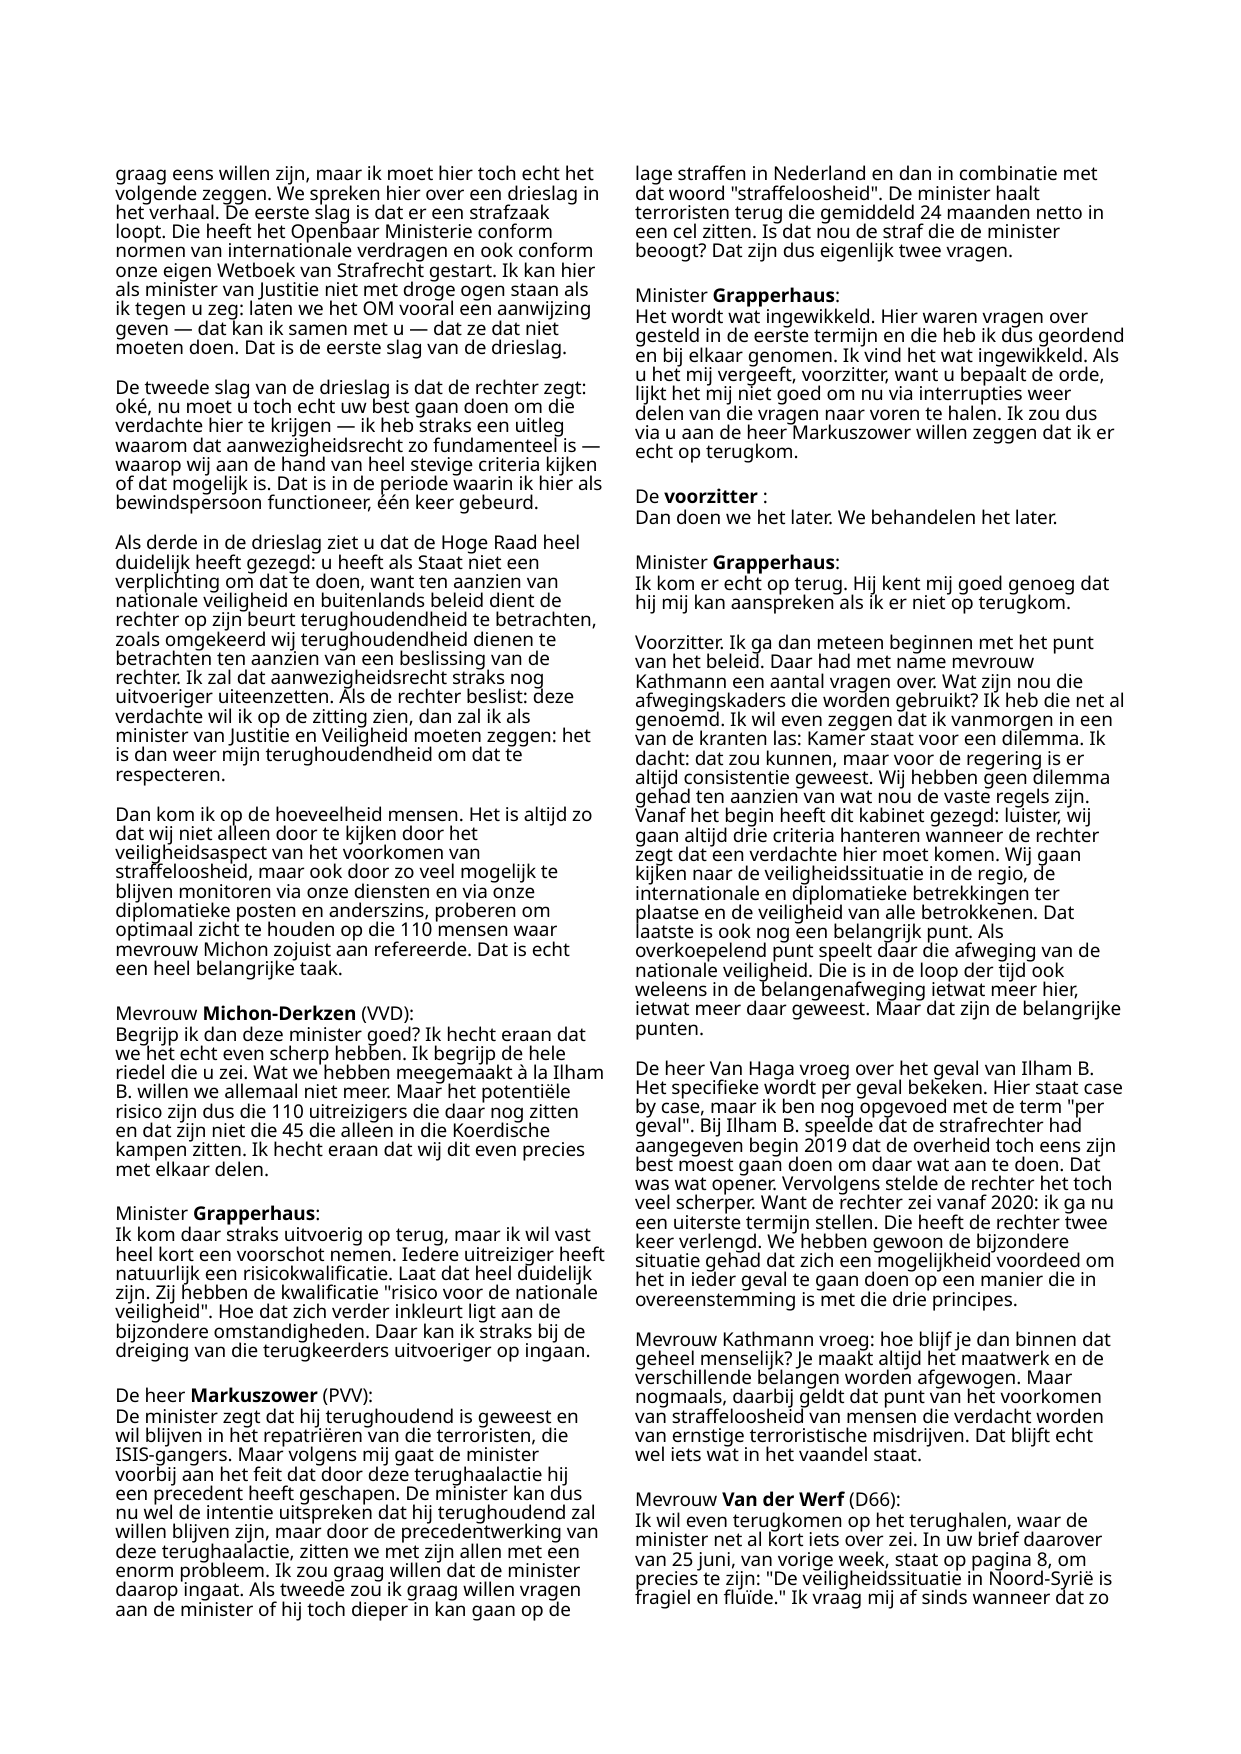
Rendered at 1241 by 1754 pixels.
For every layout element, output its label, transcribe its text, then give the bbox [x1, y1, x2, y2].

text Het wordt wat ingewikkeld. Hier waren vragen over gesteld in de eerste termijn en die heb ik dus geordend en bij elkaar genomen. Ik vind het wat ingewikkeld. Als u het mij vergeeft, voorzitter, want u bepaalt de orde, lijkt het mij niet goed om nu via interrupties weer delen van die vragen naar voren te halen. Ik zou dus via u aan de heer Markuszower willen zeggen dat ik er echt op terugkom. [635, 308, 1125, 462]
text Dan doen we het later. We behandelen het later. [635, 509, 1125, 528]
text Minister Grapperhaus: [635, 282, 1125, 308]
text Dan kom ik op de hoeveelheid mensen. Het is altijd zo dat wij niet alleen door te kijken door het veiligheidsaspect van het voorkomen van straffeloosheid, maar ook door zo veel mogelijk te blijven monitoren via onze diensten en via onze diplomatieke posten en anderszins, proberen om optimaal zicht te houden op die 110 mensen waar mevrouw Michon zojuist aan refereerde. Dat is echt een heel belangrijke taak. [115, 806, 605, 979]
text Begrijp ik dan deze minister goed? Ik hecht eraan dat we het echt even scherp hebben. Ik begrijp de hele riedel die u zei. Wat we hebben meegemaakt à la Ilham B. willen we allemaal niet meer. Maar het potentiële risico zijn dus die 110 uitreizigers die daar nog zitten en dat zijn niet die 45 die alleen in die Koerdische kampen zitten. Ik hecht eraan dat wij dit even precies met elkaar delen. [115, 1026, 605, 1180]
text Ik kom daar straks uitvoerig op terug, maar ik wil vast heel kort een voorschot nemen. Iedere uitreiziger heeft natuurlijk een risicokwalificatie. Laat dat heel duidelijk zijn. Zij hebben de kwalificatie "risico voor de nationale veiligheid". Hoe dat zich verder inkleurt ligt aan de bijzondere omstandigheden. Daar kan ik straks bij de dreiging van die terugkeerders uitvoeriger op ingaan. [115, 1226, 605, 1361]
text De heer Markuszower (PVV): [115, 1382, 605, 1408]
text Als derde in de drieslag ziet u dat de Hoge Raad heel duidelijk heeft gezegd: u heeft als Staat niet een verplichting om dat te doen, want ten aanzien van nationale veiligheid en buitenlands beleid dient de rechter op zijn beurt terughoudendheid te betrachten, zoals omgekeerd wij terughoudendheid dienen te betrachten ten aanzien van een beslissing van de rechter. Ik zal dat aanwezigheidsrecht straks nog uitvoeriger uiteenzetten. Als de rechter beslist: deze verdachte wil ik op de zitting zien, dan zal ik als minister van Justitie en Veiligheid moeten zeggen: het is dan weer mijn terughoudendheid om dat te respecteren. [115, 534, 605, 785]
text lage straffen in Nederland en dan in combinatie met dat woord "straffeloosheid". De minister haalt terroristen terug die gemiddeld 24 maanden netto in een cel zitten. Is dat nou de straf die de minister beoogt? Dat zijn dus eigenlijk twee vragen. [635, 165, 1125, 262]
text De tweede slag van de drieslag is dat de rechter zegt: oké, nu moet u toch echt uw best gaan doen om die verdachte hier te krijgen — ik heb straks een uitleg waarom dat aanwezigheidsrecht zo fundamenteel is — waarop wij aan de hand van heel stevige criteria kijken of dat mogelijk is. Dat is in de periode waarin ik hier als bewindspersoon functioneer, één keer gebeurd. [115, 379, 605, 514]
text Mevrouw Michon-Derkzen (VVD): [115, 1000, 605, 1026]
text De voorzitter : [635, 483, 1125, 509]
text Mevrouw Van der Werf (D66): [635, 1486, 1125, 1512]
text De minister zegt dat hij terughoudend is geweest en wil blijven in het repatriëren van die terroristen, die ISIS-gangers. Maar volgens mij gaat de minister voorbij aan het feit dat door deze terughaalactie hij een precedent heeft geschapen. De minister kan dus nu wel de intentie uitspreken dat hij terughoudend zal willen blijven zijn, maar door de precedentwerking van deze terughaalactie, zitten we met zijn allen met een enorm probleem. Ik zou graag willen dat de minister daarop ingaat. Als tweede zou ik graag willen vragen aan de minister of hij toch dieper in kan gaan op de [115, 1408, 605, 1620]
text De heer Van Haga vroeg over het geval van Ilham B. Het specifieke wordt per geval bekeken. Hier staat case by case, maar ik ben nog opgevoed met de term "per geval". Bij Ilham B. speelde dat de strafrechter had aangegeven begin 2019 dat de overheid toch eens zijn best moest gaan doen om daar wat aan te doen. Dat was wat opener. Vervolgens stelde de rechter het toch veel scherper. Want de rechter zei vanaf 2020: ik ga nu een uiterste termijn stellen. Die heeft de rechter twee keer verlengd. We hebben gewoon de bijzondere situatie gehad dat zich een mogelijkheid voordeed om het in ieder geval te gaan doen op een manier die in overeenstemming is met die drie principes. [635, 1059, 1125, 1310]
text Minister Grapperhaus: [115, 1201, 605, 1226]
text Ik kom er echt op terug. Hij kent mij goed genoeg dat hij mij kan aanspreken als ik er niet op terugkom. [635, 575, 1125, 613]
text graag eens willen zijn, maar ik moet hier toch echt het volgende zeggen. We spreken hier over een drieslag in het verhaal. De eerste slag is dat er een strafzaak loopt. Die heeft het Openbaar Ministerie conform normen van internationale verdragen en ook conform onze eigen Wetboek van Strafrecht gestart. Ik kan hier als minister van Justitie niet met droge ogen staan als ik tegen u zeg: laten we het OM vooral een aanwijzing geven — dat kan ik samen met u — dat ze dat niet moeten doen. Dat is de eerste slag van de drieslag. [115, 165, 605, 358]
text Minister Grapperhaus: [635, 549, 1125, 575]
text Mevrouw Kathmann vroeg: hoe blijf je dan binnen dat geheel menselijk? Je maakt altijd het maatwerk en de verschillende belangen worden afgewogen. Maar nogmaals, daarbij geldt dat punt van het voorkomen van straffeloosheid van mensen die verdacht worden van ernstige terroristische misdrijven. Dat blijft echt wel iets wat in het vaandel staat. [635, 1331, 1125, 1466]
text Ik wil even terugkomen op het terughalen, waar de minister net al kort iets over zei. In uw brief daarover van 25 juni, van vorige week, staat op pagina 8, om precies te zijn: "De veiligheidssituatie in Noord-Syrië is fragiel en fluïde." Ik vraag mij af sinds wanneer dat zo [635, 1512, 1125, 1608]
text Voorzitter. Ik ga dan meteen beginnen met het punt van het beleid. Daar had met name mevrouw Kathmann een aantal vragen over. Wat zijn nou die afwegingskaders die worden gebruikt? Ik heb die net al genoemd. Ik wil even zeggen dat ik vanmorgen in een van de kranten las: Kamer staat voor een dilemma. Ik dacht: dat zou kunnen, maar voor de regering is er altijd consistentie geweest. Wij hebben geen dilemma gehad ten aanzien van wat nou de vaste regels zijn. Vanaf het begin heeft dit kabinet gezegd: luister, wij gaan altijd drie criteria hanteren wanneer de rechter zegt dat een verdachte hier moet komen. Wij gaan kijken naar de veiligheidssituatie in de regio, de internationale en diplomatieke betrekkingen ter plaatse en de veiligheid van alle betrokkenen. Dat laatste is ook nog een belangrijk punt. Als overkoepelend punt speelt daar die afweging van de nationale veiligheid. Die is in de loop der tijd ook weleens in de belangenafweging ietwat meer hier, ietwat meer daar geweest. Maar dat zijn de belangrijke punten. [635, 634, 1125, 1039]
